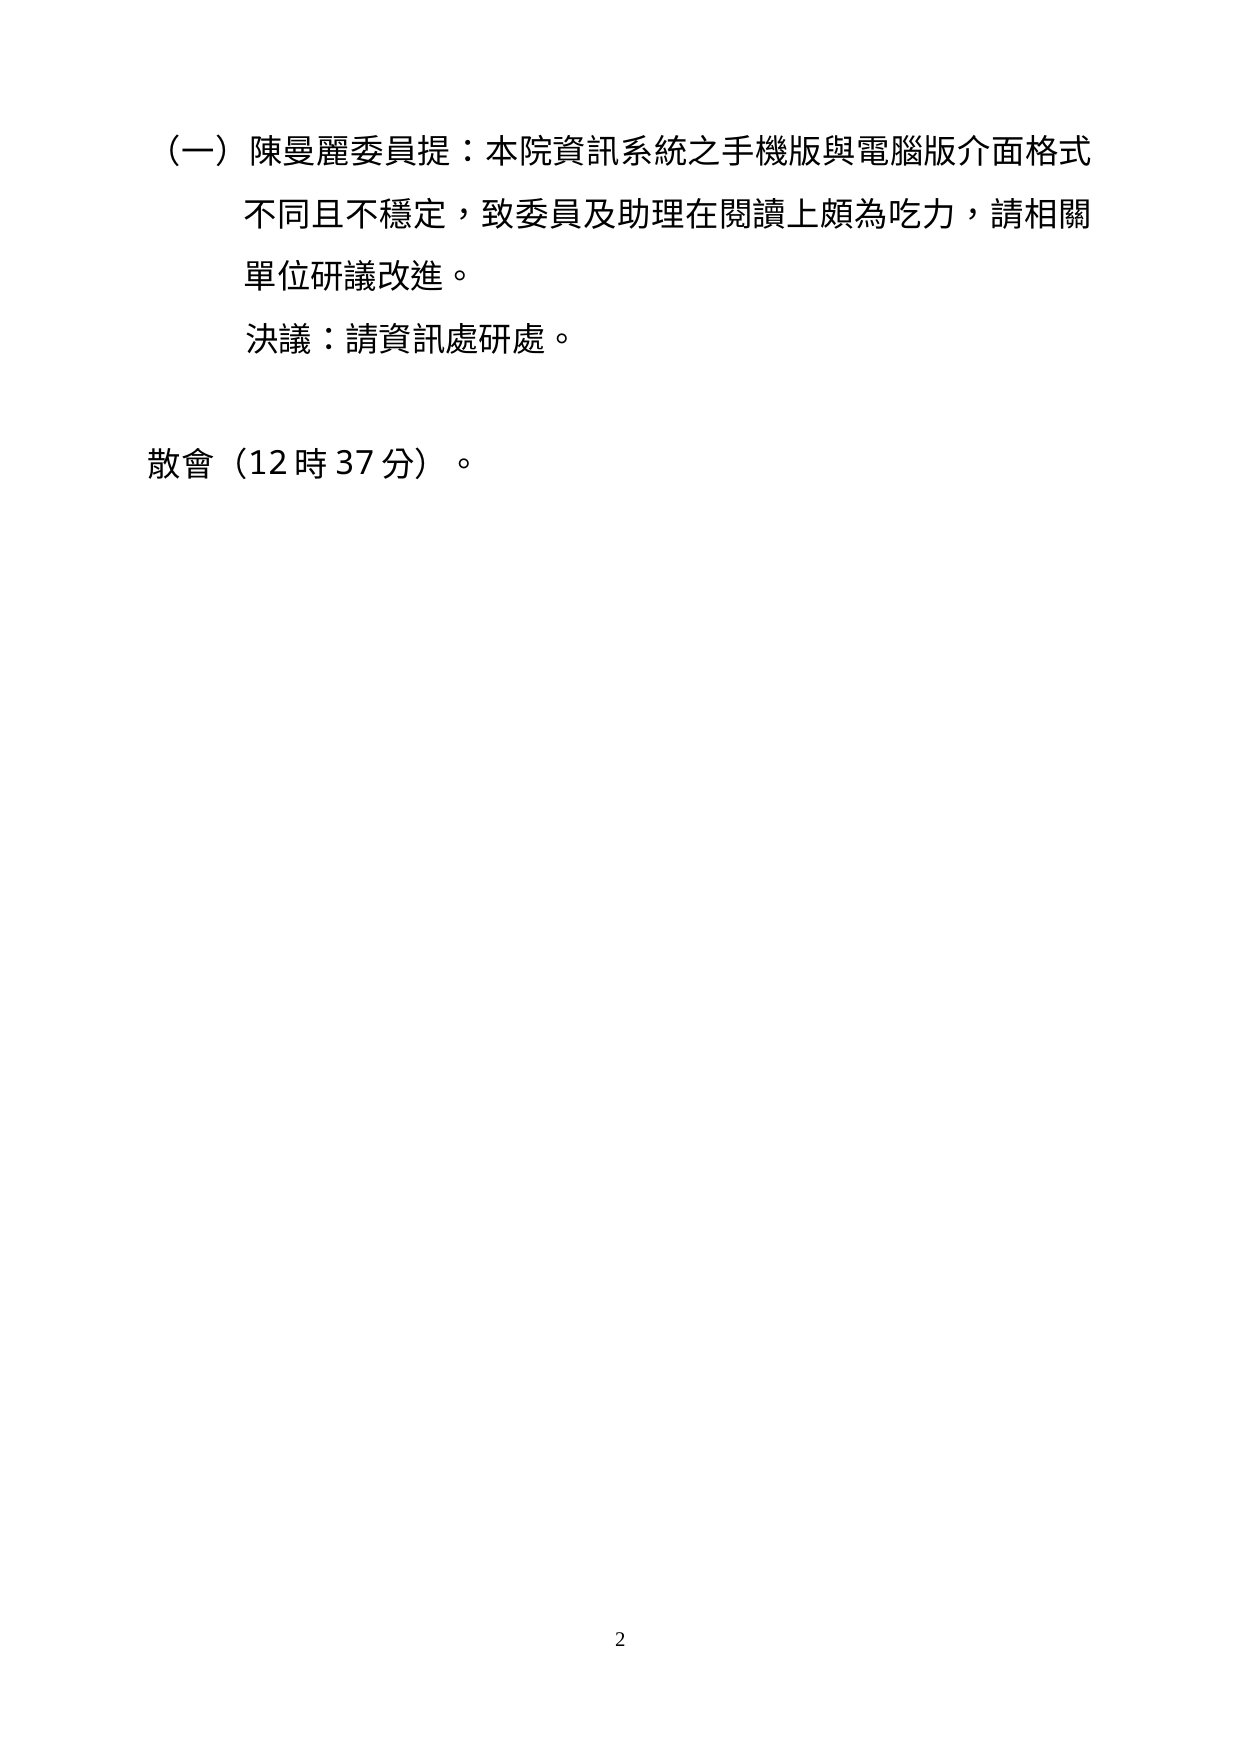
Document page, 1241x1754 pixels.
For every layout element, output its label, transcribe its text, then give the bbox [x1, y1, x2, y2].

text 散會（12時37分）。 [148, 420, 1092, 483]
text 決議：請資訊處研處。 [245, 295, 1092, 358]
text （一）陳曼麗委員提：本院資訊系統之手機版與電腦版介面格式不同且不穩定，致委員及助理在閱讀上頗為吃力，請相關單位研議改進。 [148, 108, 1092, 295]
